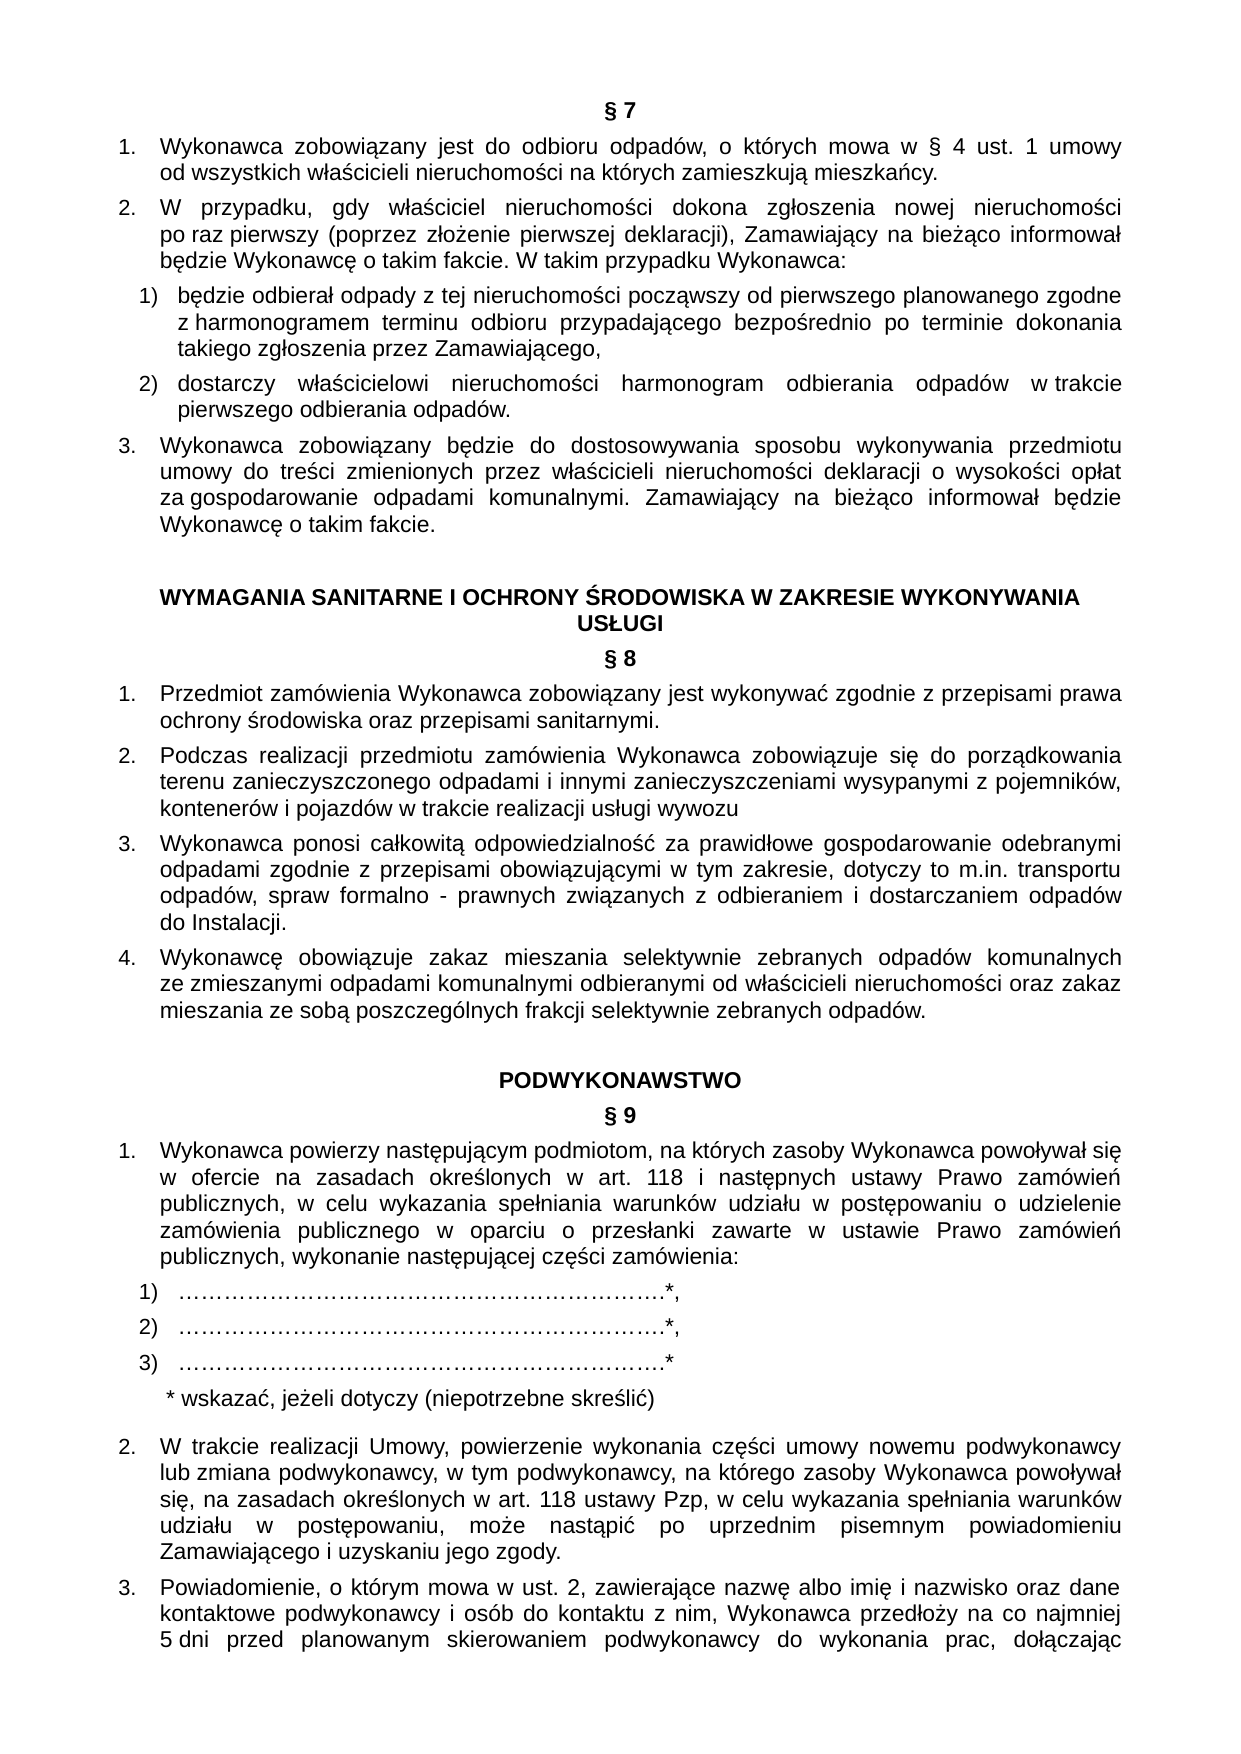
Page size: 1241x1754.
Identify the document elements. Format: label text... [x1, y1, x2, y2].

list będzie odbierał odpady z tej nieruchomości począwszy od pierwszego planowanego zgodne z harmonogramem terminu odbioru przypadającego bezpośrednio po terminie dokonania takiego zgłoszenia przez Zamawiającego, [139, 282, 1122, 361]
list * wskazać, jeżeli dotyczy (niepotrzebne skreślić) [118, 1385, 1122, 1412]
text PODWYKONAWSTWO [118, 1067, 1122, 1093]
list Wykonawca ponosi całkowitą odpowiedzialność za prawidłowe gospodarowanie odebranymi odpadami zgodnie z przepisami obowiązującymi w tym zakresie, dotyczy to m.in. transportu odpadów, spraw formalno - prawnych związanych z odbieraniem i dostarczaniem odpadów do Instalacji. [118, 830, 1122, 935]
list Wykonawca zobowiązany jest do odbioru odpadów, o których mowa w § 4 ust. 1 umowy od wszystkich właścicieli nieruchomości na których zamieszkują mieszkańcy. [118, 133, 1122, 185]
list ……………………………………………………….* [139, 1348, 1122, 1375]
text § 9 [118, 1102, 1122, 1129]
list W przypadku, gdy właściciel nieruchomości dokona zgłoszenia nowej nieruchomości po raz pierwszy (poprzez złożenie pierwszej deklaracji), Zamawiający na bieżąco informował będzie Wykonawcę o takim fakcie. W takim przypadku Wykonawca: [118, 194, 1122, 273]
text WYMAGANIA SANITARNE I OCHRONY ŚRODOWISKA W ZAKRESIE WYKONYWANIA USŁUGI [118, 583, 1122, 636]
list W trakcie realizacji Umowy, powierzenie wykonania części umowy nowemu podwykonawcy lub zmiana podwykonawcy, w tym podwykonawcy, na którego zasoby Wykonawca powoływał się, na zasadach określonych w art. 118 ustawy Pzp, w celu wykazania spełniania warunków udziału w postępowaniu, może nastąpić po uprzednim pisemnym powiadomieniu Zamawiającego i uzyskaniu jego zgody. [118, 1433, 1122, 1565]
text § 7 [118, 97, 1122, 124]
list ……………………………………………………….*, [139, 1313, 1122, 1340]
list ……………………………………………………….*, [139, 1278, 1122, 1304]
list Wykonawcę obowiązuje zakaz mieszania selektywnie zebranych odpadów komunalnych ze zmieszanymi odpadami komunalnymi odbieranymi od właścicieli nieruchomości oraz zakaz mieszania ze sobą poszczególnych frakcji selektywnie zebranych odpadów. [118, 944, 1122, 1023]
list Wykonawca powierzy następującym podmiotom, na których zasoby Wykonawca powoływał się w ofercie na zasadach określonych w art. 118 i następnych ustawy Prawo zamówień publicznych, w celu wykazania spełniania warunków udziału w postępowaniu o udzielenie zamówienia publicznego w oparciu o przesłanki zawarte w ustawie Prawo zamówień publicznych, wykonanie następującej części zamówienia: [118, 1137, 1122, 1269]
list Przedmiot zamówienia Wykonawca zobowiązany jest wykonywać zgodnie z przepisami prawa ochrony środowiska oraz przepisami sanitarnymi. [118, 680, 1122, 733]
list dostarczy właścicielowi nieruchomości harmonogram odbierania odpadów w trakcie pierwszego odbierania odpadów. [139, 370, 1122, 423]
list Powiadomienie, o którym mowa w ust. 2, zawierające nazwę albo imię i nazwisko oraz dane kontaktowe podwykonawcy i osób do kontaktu z nim, Wykonawca przedłoży na co najmniej 5 dni przed planowanym skierowaniem podwykonawcy do wykonania prac, dołączając [118, 1573, 1122, 1653]
list Wykonawca zobowiązany będzie do dostosowywania sposobu wykonywania przedmiotu umowy do treści zmienionych przez właścicieli nieruchomości deklaracji o wysokości opłat za gospodarowanie odpadami komunalnymi. Zamawiający na bieżąco informował będzie Wykonawcę o takim fakcie. [118, 432, 1122, 537]
text § 8 [118, 645, 1122, 671]
list Podczas realizacji przedmiotu zamówienia Wykonawca zobowiązuje się do porządkowania terenu zanieczyszczonego odpadami i innymi zanieczyszczeniami wysypanymi z pojemników, kontenerów i pojazdów w trakcie realizacji usługi wywozu [118, 742, 1122, 821]
